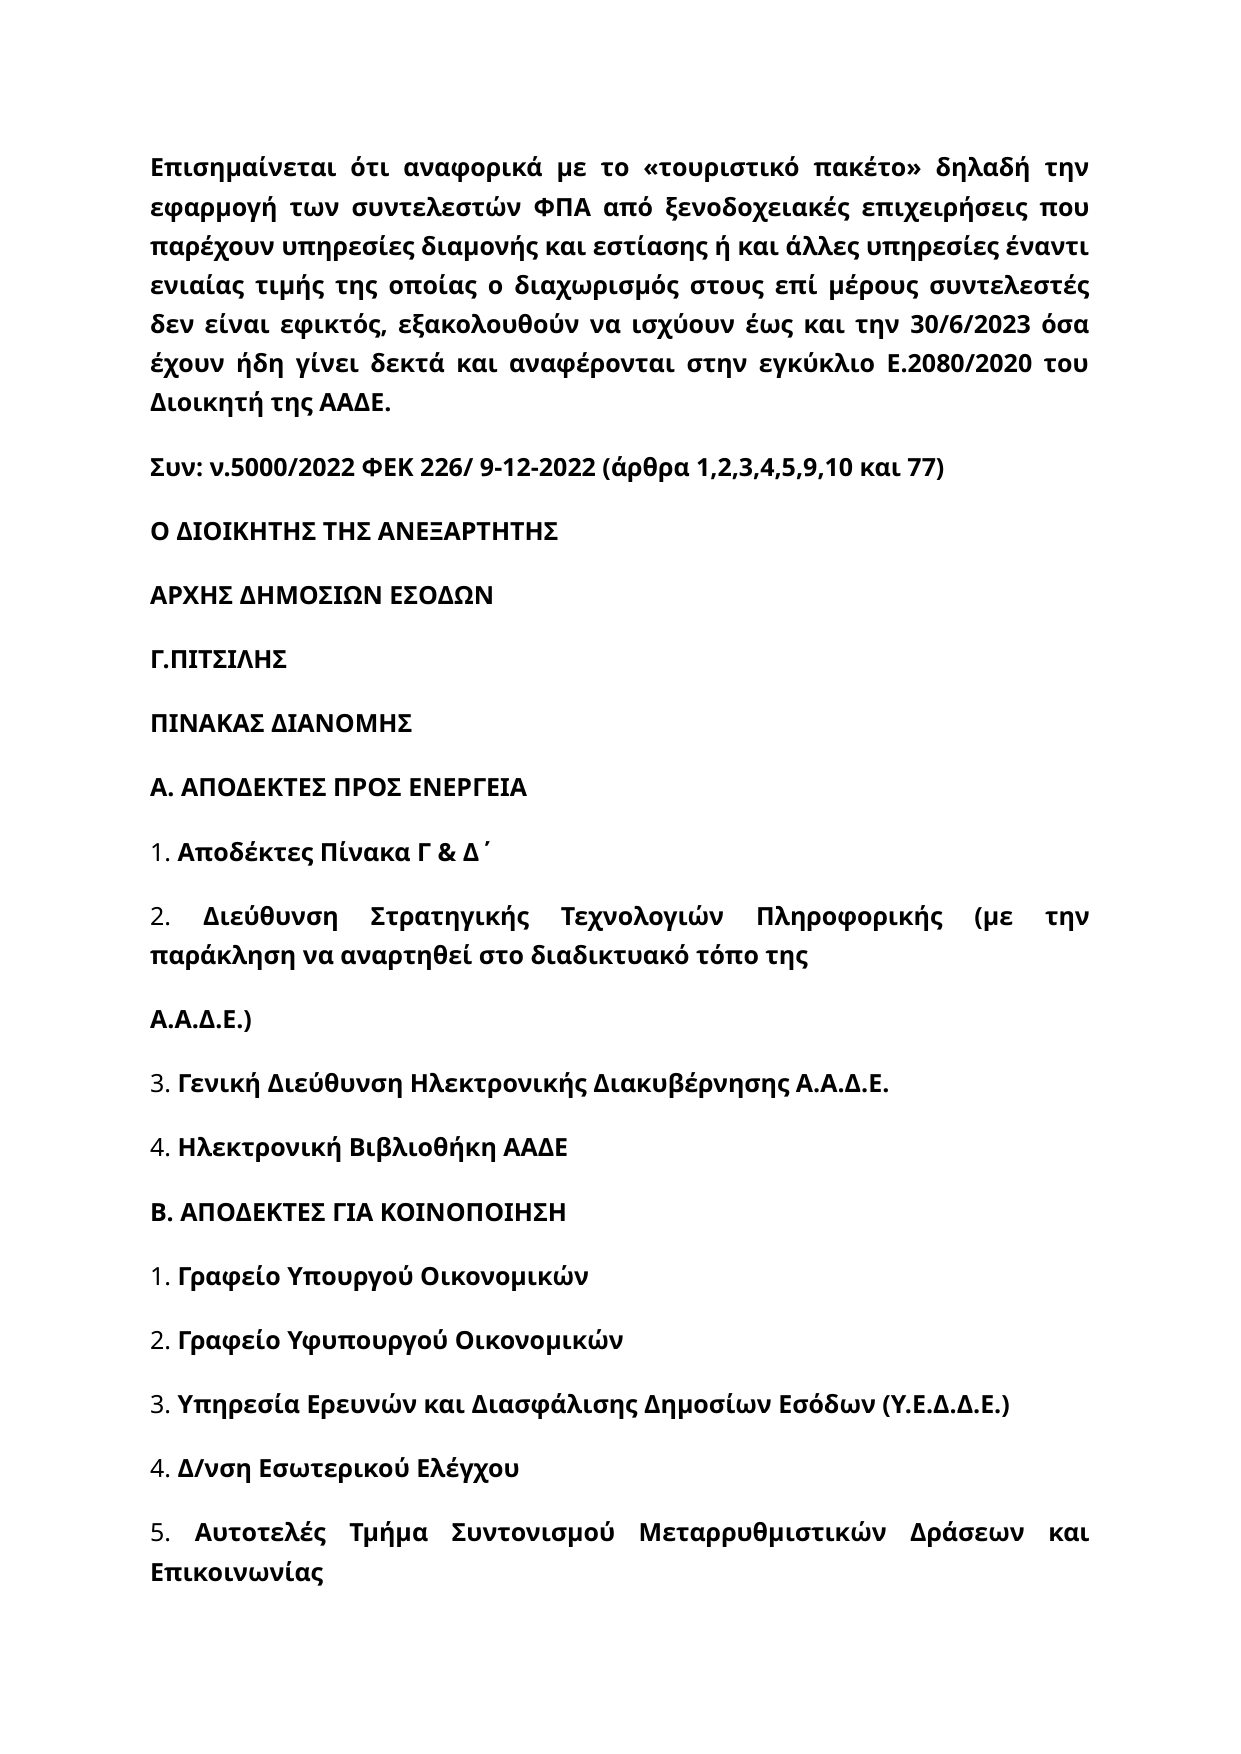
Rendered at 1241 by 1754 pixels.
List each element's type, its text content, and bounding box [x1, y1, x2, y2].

text Επισημαίνεται ότι αναφορικά με το «τουριστικό πακέτο» δηλαδή την εφαρμογή των συντελεστών ΦΠΑ από ξενοδοχειακές επιχειρήσεις που παρέχουν υπηρεσίες διαμονής και εστίασης ή και άλλες υπηρεσίες έναντι ενιαίας τιμής της οποίας ο διαχωρισμός στους επί μέρους συντελεστές δεν είναι εφικτός, εξακολουθούν να ισχύουν έως και την 30/6/2023 όσα έχουν ήδη γίνει δεκτά και αναφέρονται στην εγκύκλιο Ε.2080/2020 του Διοικητή της ΑΑΔΕ. [150, 150, 1090, 419]
text 2. Γραφείο Υφυπουργού Οικονομικών [150, 1322, 1090, 1357]
text 4. Ηλεκτρονική Βιβλιοθήκη ΑΑΔΕ [150, 1130, 1090, 1164]
text 3. Γενική Διεύθυνση Ηλεκτρονικής Διακυβέρνησης Α.Α.Δ.Ε. [150, 1066, 1090, 1100]
text Γ.ΠΙΤΣΙΛΗΣ [150, 642, 1090, 676]
text ΠΙΝΑΚΑΣ ΔΙΑΝΟΜΗΣ [150, 706, 1090, 740]
text 4. Δ/νση Εσωτερικού Ελέγχου [150, 1451, 1090, 1485]
text Α.Α.Δ.Ε.) [150, 1002, 1090, 1036]
text ΑΡΧΗΣ ΔΗΜΟΣΙΩΝ ΕΣΟΔΩΝ [150, 577, 1090, 612]
text 1. Αποδέκτες Πίνακα Γ & Δ΄ [150, 834, 1090, 868]
text Α. ΑΠΟΔΕΚΤΕΣ ΠΡΟΣ ΕΝΕΡΓΕΙΑ [150, 770, 1090, 804]
text 1. Γραφείο Υπουργού Οικονομικών [150, 1258, 1090, 1292]
text Β. ΑΠΟΔΕΚΤΕΣ ΓΙΑ ΚΟΙΝΟΠΟΙΗΣΗ [150, 1194, 1090, 1228]
text 3. Υπηρεσία Ερευνών και Διασφάλισης Δημοσίων Εσόδων (Υ.Ε.Δ.Δ.Ε.) [150, 1387, 1090, 1421]
text Ο ΔΙΟΙΚΗΤΗΣ ΤΗΣ ΑΝΕΞΑΡΤΗΤΗΣ [150, 513, 1090, 547]
text 2. Διεύθυνση Στρατηγικής Τεχνολογιών Πληροφορικής (με την παράκληση να αναρτηθεί στο διαδικτυακό τόπο της [150, 898, 1090, 972]
text 5. Αυτοτελές Τμήμα Συντονισμού Μεταρρυθμιστικών Δράσεων και Επικοινωνίας [150, 1515, 1090, 1588]
text Συν: ν.5000/2022 ΦΕΚ 226/ 9-12-2022 (άρθρα 1,2,3,4,5,9,10 και 77) [150, 449, 1090, 483]
